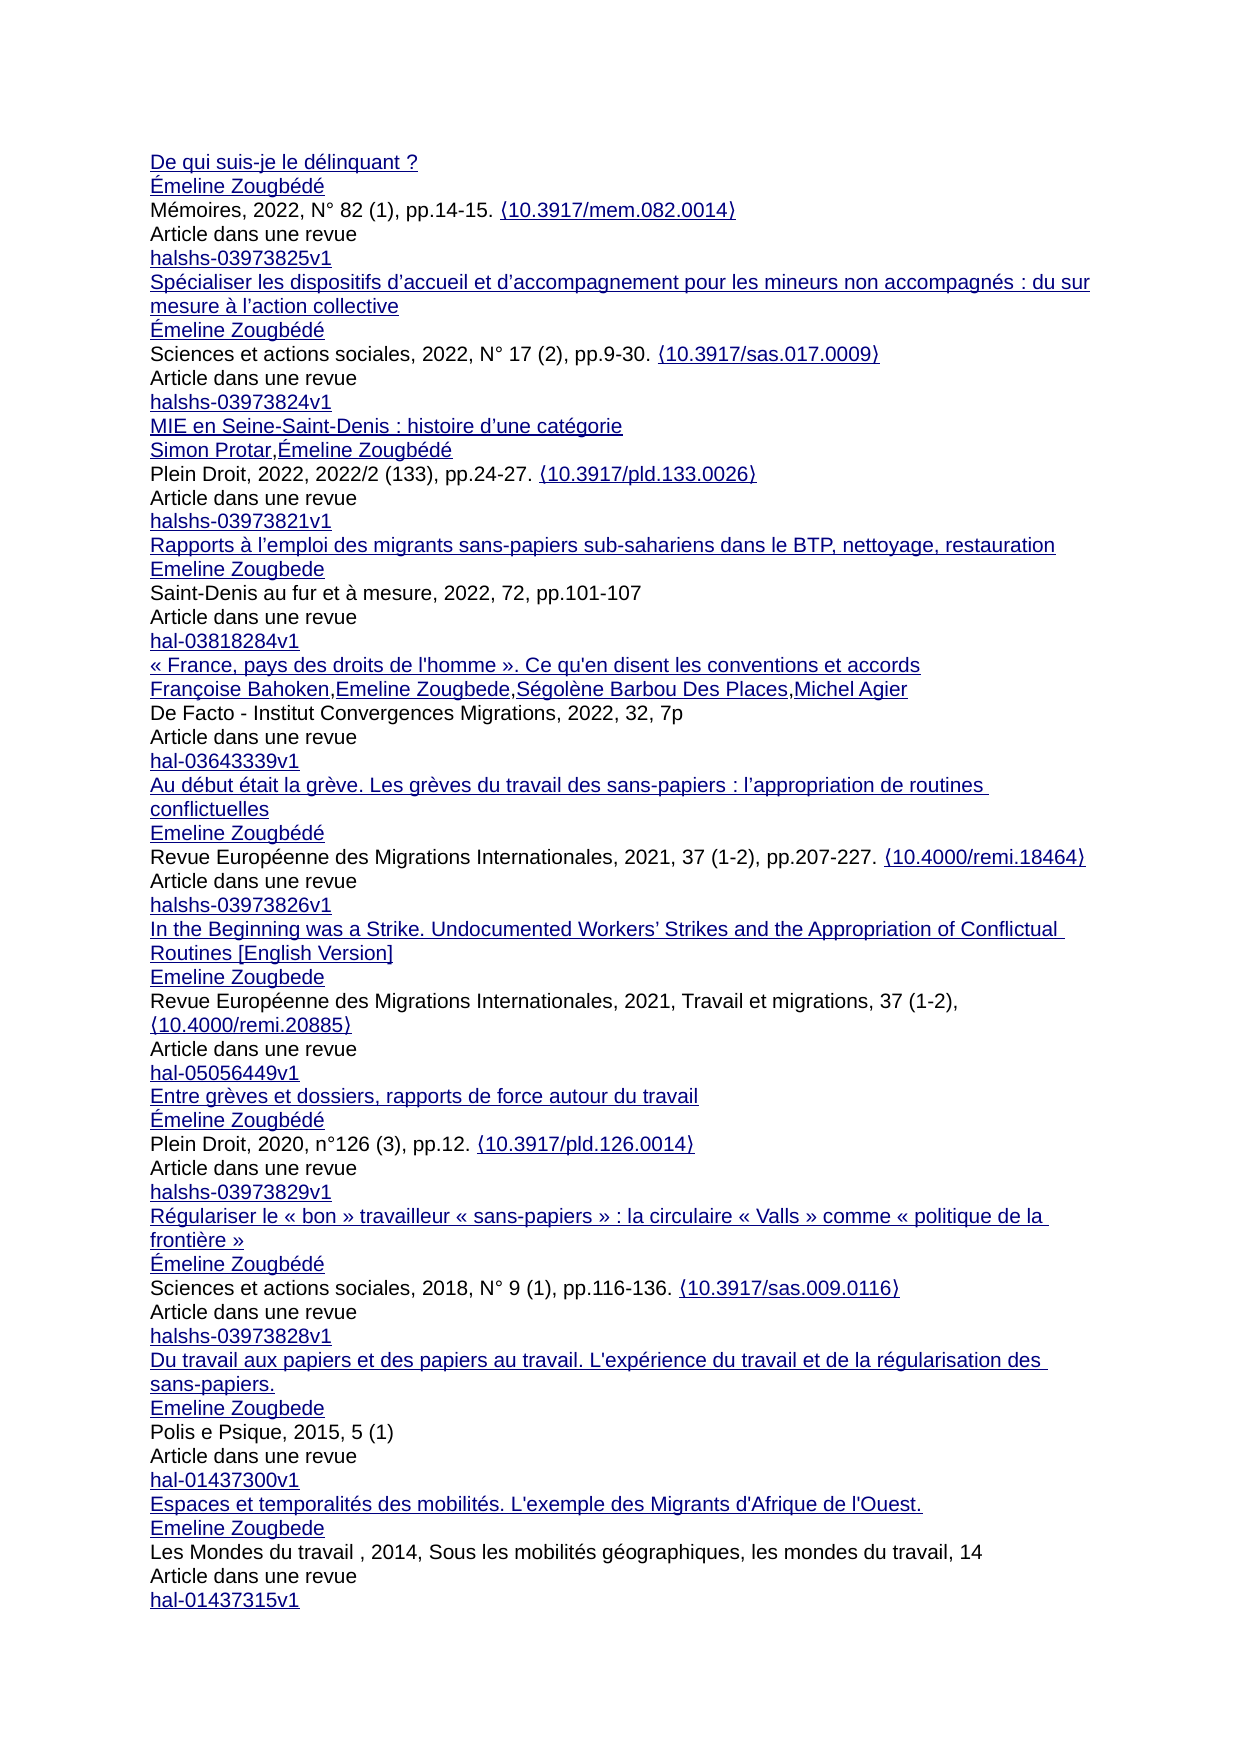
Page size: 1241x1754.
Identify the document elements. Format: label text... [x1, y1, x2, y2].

table_cell Rapports à l’emploi des migrants sans-papiers sub-sahariens dans le BTP, nettoyage, restauration Emeline Zougbede Saint-Denis au fur et à mesure, 2022, 72, pp.101-107 Article dans une revue hal-03818284v1 [150, 533, 1090, 653]
table_cell mesure à l’action collective Émeline Zougbédé Sciences et actions sociales, 2022, N° 17 (2), pp.9-30. ⟨10.3917/sas.017.0009⟩ Article dans une revue halshs-03973824v1 [150, 292, 1090, 413]
table_cell In the Beginning was a Strike. Undocumented Workers’ Strikes and the Appropriation of Conflictual Routines [English Version] Emeline Zougbede Revue Européenne des Migrations Internationales, 2021, Travail et migrations, 37 (1-2), ⟨10.4000/remi.20885⟩ Article dans une revue hal-05056449v1 [150, 917, 1090, 1084]
table_cell De qui suis-je le délinquant ? Émeline Zougbédé Mémoires, 2022, N° 82 (1), pp.14-15. ⟨10.3917/mem.082.0014⟩ Article dans une revue halshs-03973825v1 [150, 150, 1090, 270]
table_cell Entre grèves et dossiers, rapports de force autour du travail Émeline Zougbédé Plein Droit, 2020, n°126 (3), pp.12. ⟨10.3917/pld.126.0014⟩ Article dans une revue halshs-03973829v1 [150, 1084, 1090, 1204]
table_cell « France, pays des droits de l'homme ». Ce qu'en disent les conventions et accords Françoise Bahoken,Emeline Zougbede,Ségolène Barbou Des Places,Michel Agier De Facto - Institut Convergences Migrations, 2022, 32, 7p Article dans une revue hal-03643339v1 [150, 653, 1090, 773]
table_cell Espaces et temporalités des mobilités. L'exemple des Migrants d'Afrique de l'Ouest. Emeline Zougbede Les Mondes du travail , 2014, Sous les mobilités géographiques, les mondes du travail, 14 Article dans une revue hal-01437315v1 [150, 1492, 1090, 1611]
table_cell Au début était la grève. Les grèves du travail des sans-papiers : l’appropriation de routines conflictuelles Emeline Zougbédé Revue Européenne des Migrations Internationales, 2021, 37 (1-2), pp.207-227. ⟨10.4000/remi.18464⟩ Article dans une revue halshs-03973826v1 [150, 773, 1090, 917]
table_cell MIE en Seine-Saint-Denis : histoire d’une catégorie Simon Protar,Émeline Zougbédé Plein Droit, 2022, 2022/2 (133), pp.24-27. ⟨10.3917/pld.133.0026⟩ Article dans une revue halshs-03973821v1 [150, 414, 1090, 533]
table_cell Du travail aux papiers et des papiers au travail. L'expérience du travail et de la régularisation des sans-papiers. Emeline Zougbede Polis e Psique, 2015, 5 (1) Article dans une revue hal-01437300v1 [150, 1348, 1090, 1492]
table_cell Spécialiser les dispositifs d’accueil et d’accompagnement pour les mineurs non accompagnés : du sur [150, 270, 1090, 291]
table_cell Régulariser le « bon » travailleur « sans-papiers » : la circulaire « Valls » comme « politique de la frontière » Émeline Zougbédé Sciences et actions sociales, 2018, N° 9 (1), pp.116-136. ⟨10.3917/sas.009.0116⟩ Article dans une revue halshs-03973828v1 [150, 1204, 1090, 1348]
